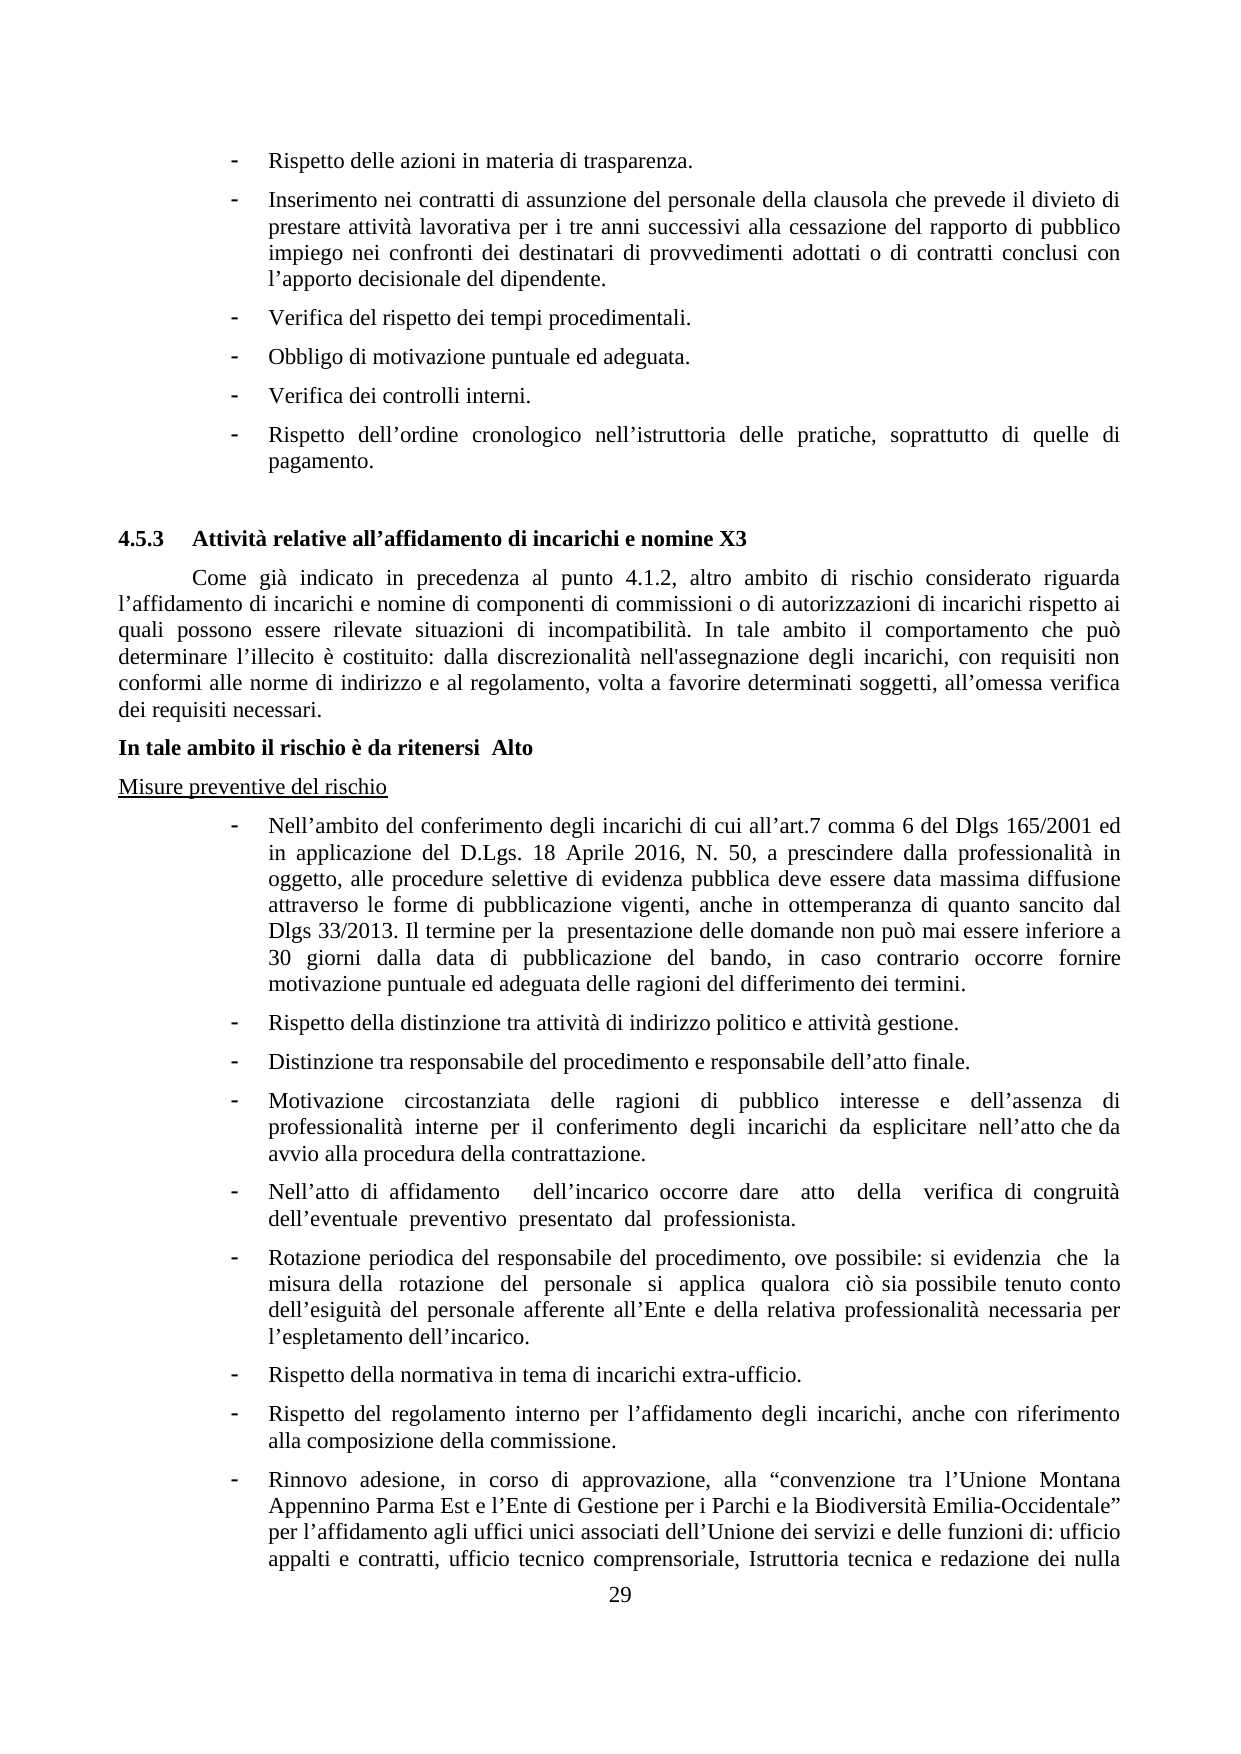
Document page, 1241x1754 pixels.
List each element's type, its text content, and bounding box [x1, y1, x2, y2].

list Distinzione tra responsabile del procedimento e responsabile dell’atto finale. [231, 1048, 1122, 1074]
list Nell’ambito del conferimento degli incarichi di cui all’art.7 comma 6 del Dlgs 165/2001 ed in applicazione del D.Lgs. 18 Aprile 2016, N. 50, a prescindere dalla professionalità in oggetto, alle procedure selettive di evidenza pubblica deve essere data massima diffusione attraverso le forme di pubblicazione vigenti, anche in ottemperanza di quanto sancito dal Dlgs 33/2013. Il termine per la presentazione delle domande non può mai essere inferiore a 30 giorni dalla data di pubblicazione del bando, in caso contrario occorre fornire motivazione puntuale ed adeguata delle ragioni del differimento dei termini. [231, 812, 1122, 997]
list Verifica del rispetto dei tempi procedimentali. [231, 304, 1122, 331]
list Rispetto dell’ordine cronologico nell’istruttoria delle pratiche, soprattutto di quelle di pagamento. [231, 421, 1122, 474]
list Nell’atto di affidamento dell’incarico occorre dare atto della verifica di congruità dell’eventuale preventivo presentato dal professionista. [231, 1178, 1122, 1231]
list Motivazione circostanziata delle ragioni di pubblico interesse e dell’assenza di professionalità interne per il conferimento degli incarichi da esplicitare nell’atto che da avvio alla procedura della contrattazione. [231, 1087, 1122, 1166]
text 4.5.3 Attività relative all’affidamento di incarichi e nomine X3 [118, 525, 1122, 551]
list Rispetto del regolamento interno per l’affidamento degli incarichi, anche con riferimento alla composizione della commissione. [231, 1400, 1122, 1453]
list Inserimento nei contratti di assunzione del personale della clausola che prevede il divieto di prestare attività lavorativa per i tre anni successivi alla cessazione del rapporto di pubblico impiego nei confronti dei destinatari di provvedimenti adottati o di contratti conclusi con l’apporto decisionale del dipendente. [231, 186, 1122, 292]
text Come già indicato in precedenza al punto 4.1.2, altro ambito di rischio considerato riguarda l’affidamento di incarichi e nomine di componenti di commissioni o di autorizzazioni di incarichi rispetto ai quali possono essere rilevate situazioni di incompatibilità. In tale ambito il comportamento che può determinare l’illecito è costituito: dalla discrezionalità nell'assegnazione degli incarichi, con requisiti non conformi alle norme di indirizzo e al regolamento, volta a favorire determinati soggetti, all’omessa verifica dei requisiti necessari. [118, 564, 1122, 722]
text In tale ambito il rischio è da ritenersi Alto [118, 734, 1122, 761]
list Rispetto delle azioni in materia di trasparenza. [231, 148, 1122, 174]
list Rotazione periodica del responsabile del procedimento, ove possibile: si evidenzia che la misura della rotazione del personale si applica qualora ciò sia possibile tenuto conto dell’esiguità del personale afferente all’Ente e della relativa professionalità necessaria per l’espletamento dell’incarico. [231, 1244, 1122, 1349]
list Rinnovo adesione, in corso di approvazione, alla “convenzione tra l’Unione Montana Appennino Parma Est e l’Ente di Gestione per i Parchi e la Biodiversità Emilia-Occidentale” per l’affidamento agli uffici unici associati dell’Unione dei servizi e delle funzioni di: ufficio appalti e contratti, ufficio tecnico comprensoriale, Istruttoria tecnica e redazione dei nulla [231, 1466, 1122, 1571]
list Obbligo di motivazione puntuale ed adeguata. [231, 343, 1122, 369]
list Rispetto della normativa in tema di incarichi extra-ufficio. [231, 1362, 1122, 1388]
text Misure preventive del rischio [118, 773, 1122, 800]
list Verifica dei controlli interni. [231, 382, 1122, 408]
list Rispetto della distinzione tra attività di indirizzo politico e attività gestione. [231, 1009, 1122, 1036]
